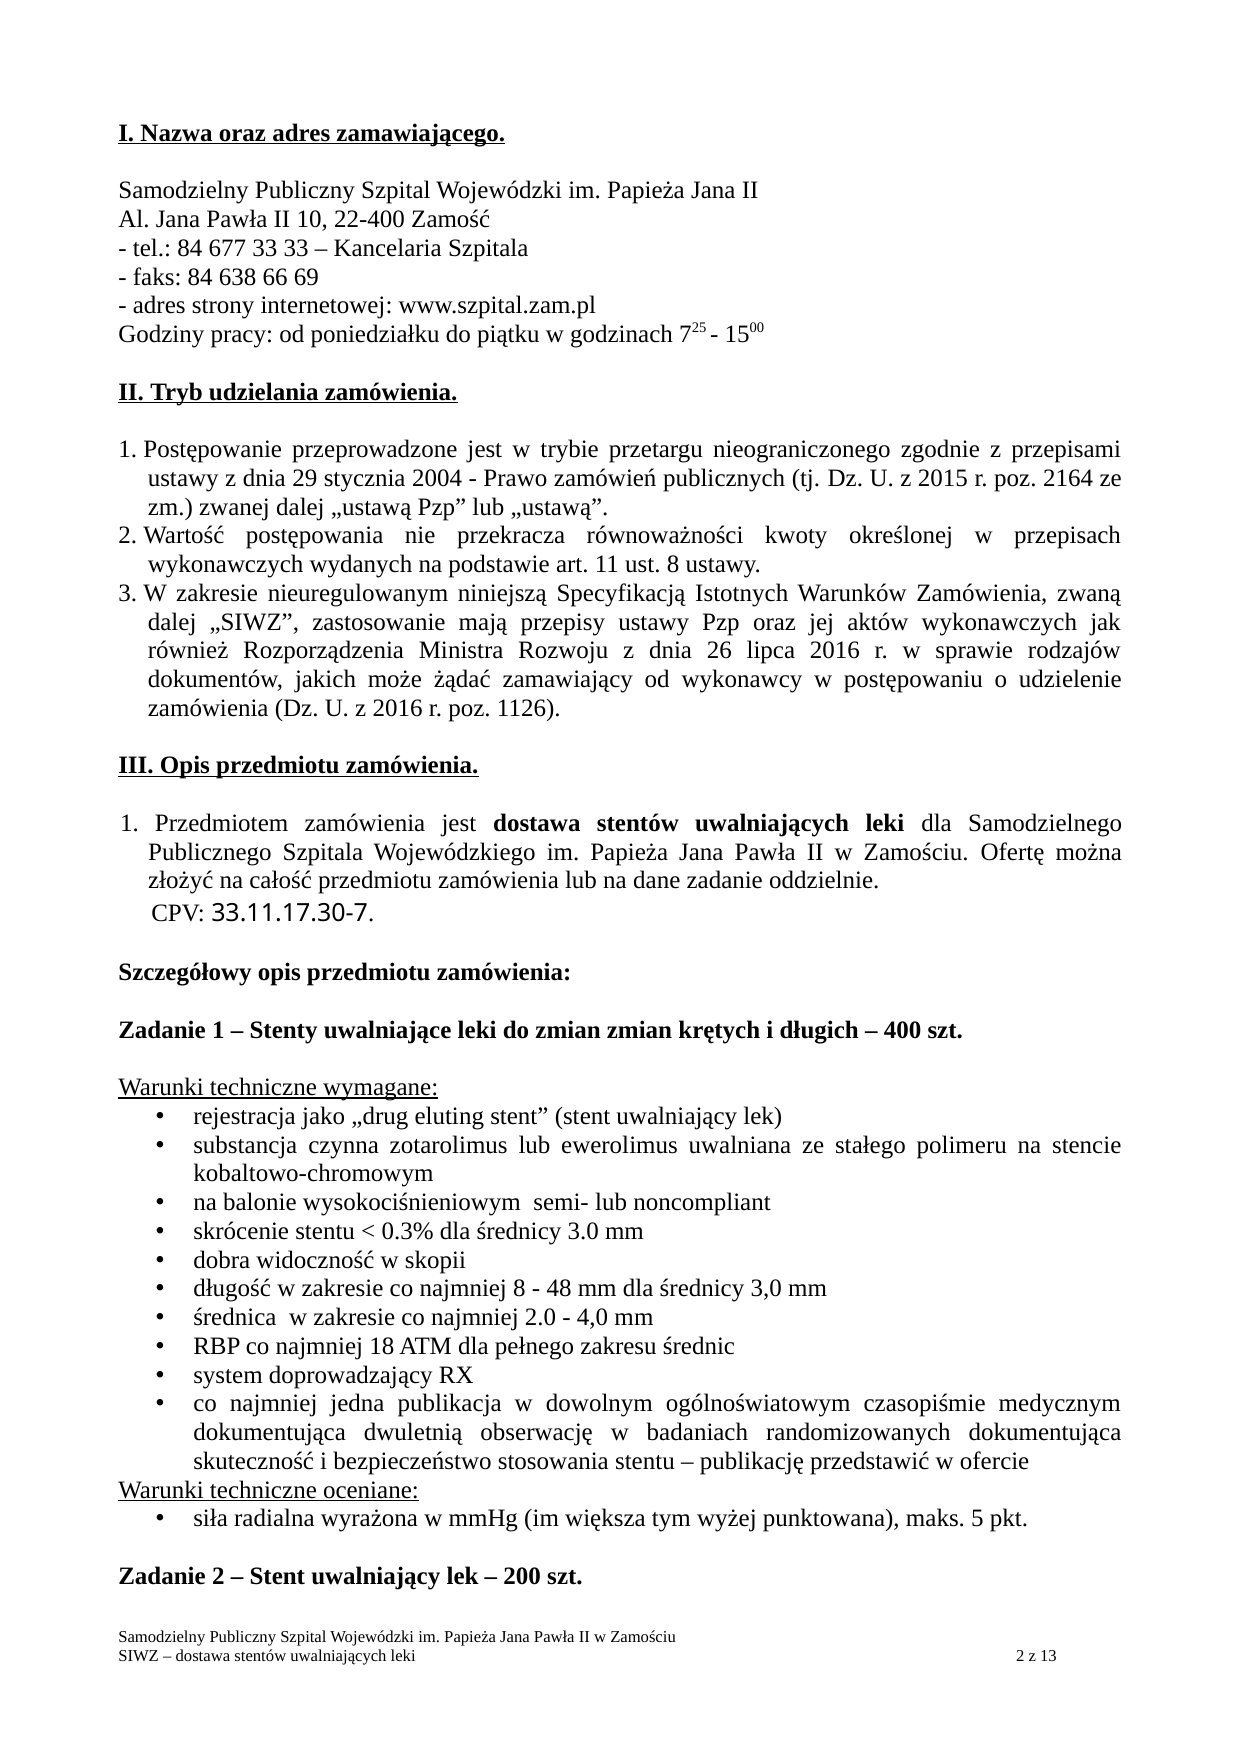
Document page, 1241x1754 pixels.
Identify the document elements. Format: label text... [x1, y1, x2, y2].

text - adres strony internetowej: www.szpital.zam.pl [118, 291, 1122, 319]
text II. Tryb udzielania zamówienia. [118, 377, 1122, 406]
text III. Opis przedmiotu zamówienia. [118, 751, 1122, 779]
list Postępowanie przeprowadzone jest w trybie przetargu nieograniczonego zgodnie z przepisami ustawy z dnia 29 stycznia 2004 - Prawo zamówień publicznych (tj. Dz. U. z 2015 r. poz. 2164 ze zm.) zwanej dalej „ustawą Pzp” lub „ustawą”. [118, 434, 1122, 521]
list substancja czynna zotarolimus lub ewerolimus uwalniana ze stałego polimeru na stencie kobaltowo-chromowym [156, 1130, 1122, 1187]
list Wartość postępowania nie przekracza równoważności kwoty określonej w przepisach wykonawczych wydanych na podstawie art. 11 ust. 8 ustawy. [118, 521, 1122, 578]
list system doprowadzający RX [156, 1360, 1122, 1388]
list co najmniej jedna publikacja w dowolnym ogólnoświatowym czasopiśmie medycznym dokumentująca dwuletnią obserwację w badaniach randomizowanych dokumentująca skuteczność i bezpieczeństwo stosowania stentu – publikację przedstawić w ofercie [156, 1388, 1122, 1475]
text Zadanie 1 – Stenty uwalniające leki do zmian zmian krętych i długich – 400 szt. [118, 1015, 1122, 1043]
list średnica w zakresie co najmniej 2.0 - 4,0 mm [156, 1302, 1122, 1331]
list siła radialna wyrażona w mmHg (im większa tym wyżej punktowana), maks. 5 pkt. [156, 1503, 1122, 1532]
text Szczegółowy opis przedmiotu zamówienia: [118, 957, 1122, 986]
list skrócenie stentu < 0.3% dla średnicy 3.0 mm [156, 1216, 1122, 1245]
text I. Nazwa oraz adres zamawiającego. [118, 118, 1122, 147]
text CPV: 33.11.17.30-7. [120, 894, 1122, 928]
list RBP co najmniej 18 ATM dla pełnego zakresu średnic [156, 1331, 1122, 1360]
list W zakresie nieuregulowanym niniejszą Specyfikacją Istotnych Warunków Zamówienia, zwaną dalej „SIWZ”, zastosowanie mają przepisy ustawy Pzp oraz jej aktów wykonawczych jak również Rozporządzenia Ministra Rozwoju z dnia 26 lipca 2016 r. w sprawie rodzajów dokumentów, jakich może żądać zamawiający od wykonawcy w postępowaniu o udzielenie zamówienia (Dz. U. z 2016 r. poz. 1126). [118, 578, 1122, 722]
text Al. Jana Pawła II 10, 22-400 Zamość [118, 204, 1122, 233]
text - faks: 84 638 66 69 [118, 262, 1122, 291]
text Godziny pracy: od poniedziałku do piątku w godzinach 725 - 1500 [118, 319, 1122, 348]
text 1. Przedmiotem zamówienia jest dostawa stentów uwalniających leki dla Samodzielnego Publicznego Szpitala Wojewódzkiego im. Papieża Jana Pawła II w Zamościu. Ofertę można złożyć na całość przedmiotu zamówienia lub na dane zadanie oddzielnie. [120, 808, 1122, 894]
list dobra widoczność w skopii [156, 1245, 1122, 1273]
text Samodzielny Publiczny Szpital Wojewódzki im. Papieża Jana II [118, 176, 1122, 204]
list długość w zakresie co najmniej 8 - 48 mm dla średnicy 3,0 mm [156, 1273, 1122, 1302]
list rejestracja jako „drug eluting stent” (stent uwalniający lek) [156, 1101, 1122, 1130]
text - tel.: 84 677 33 33 – Kancelaria Szpitala [118, 233, 1122, 262]
text Warunki techniczne wymagane: [118, 1072, 1122, 1101]
list na balonie wysokociśnieniowym semi- lub noncompliant [156, 1187, 1122, 1216]
text Zadanie 2 – Stent uwalniający lek – 200 szt. [118, 1561, 1122, 1590]
text Warunki techniczne oceniane: [118, 1475, 1122, 1503]
